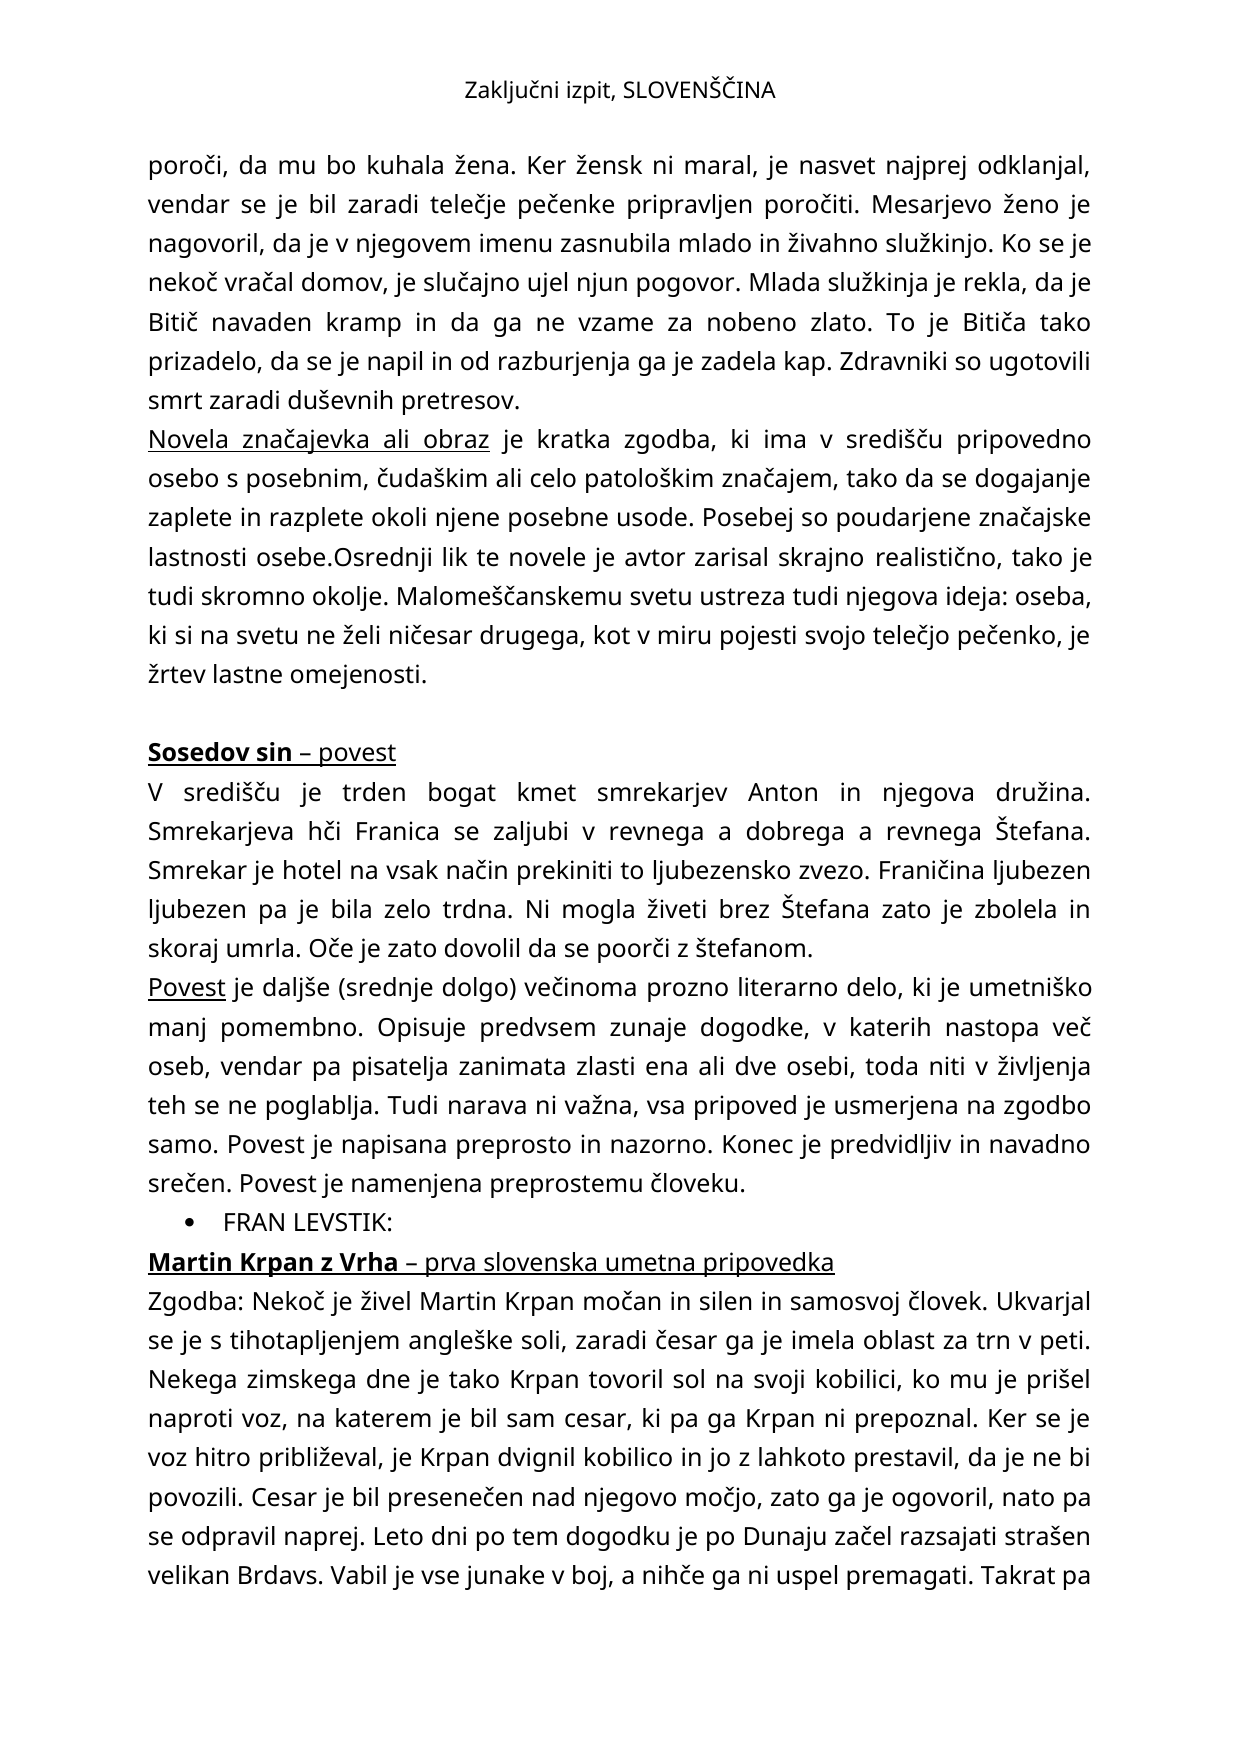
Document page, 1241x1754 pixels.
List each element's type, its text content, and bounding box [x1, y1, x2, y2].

text Zgodba: Nekoč je živel Martin Krpan močan in silen in samosvoj človek. Ukvarjal se je s tihotapljenjem angleške soli, zaradi česar ga je imela oblast za trn v peti. Nekega zimskega dne je tako Krpan tovoril sol na svoji kobilici, ko mu je prišel naproti voz, na katerem je bil sam cesar, ki pa ga Krpan ni prepoznal. Ker se je voz hitro približeval, je Krpan dvignil kobilico in jo z lahkoto prestavil, da je ne bi povozili. Cesar je bil presenečen nad njegovo močjo, zato ga je ogovoril, nato pa se odpravil naprej. Leto dni po tem dogodku je po Dunaju začel razsajati strašen velikan Brdavs. Vabil je vse junake v boj, a nihče ga ni uspel premagati. Takrat pa [148, 1283, 1093, 1592]
text poroči, da mu bo kuhala žena. Ker žensk ni maral, je nasvet najprej odklanjal, vendar se je bil zaradi telečje pečenke pripravljen poročiti. Mesarjevo ženo je nagovoril, da je v njegovem imenu zasnubila mlado in živahno služkinjo. Ko se je nekoč vračal domov, je slučajno ujel njun pogovor. Mlada služkinja je rekla, da je Bitič navaden kramp in da ga ne vzame za nobeno zlato. To je Bitiča tako prizadelo, da se je napil in od razburjenja ga je zadela kap. Zdravniki so ugotovili smrt zaradi duševnih pretresov. [148, 148, 1093, 417]
list FRAN LEVSTIK: [185, 1205, 1093, 1239]
text V središču je trden bogat kmet smrekarjev Anton in njegova družina. Smrekarjeva hči Franica se zaljubi v revnega a dobrega a revnega Štefana. Smrekar je hotel na vsak način prekiniti to ljubezensko zvezo. Franičina ljubezen ljubezen pa je bila zelo trdna. Ni mogla živeti brez Štefana zato je zbolela in skoraj umrla. Oče je zato dovolil da se poorči z štefanom. [148, 774, 1093, 965]
text Martin Krpan z Vrha – prva slovenska umetna pripovedka [148, 1244, 1093, 1278]
text Sosedov sin – povest [148, 735, 1093, 769]
text Povest je daljše (srednje dolgo) večinoma prozno literarno delo, ki je umetniško manj pomembno. Opisuje predvsem zunaje dogodke, v katerih nastopa več oseb, vendar pa pisatelja zanimata zlasti ena ali dve osebi, toda niti v življenja teh se ne poglablja. Tudi narava ni važna, vsa pripoved je usmerjena na zgodbo samo. Povest je napisana preprosto in nazorno. Konec je predvidljiv in navadno srečen. Povest je namenjena preprostemu človeku. [148, 970, 1093, 1200]
text Novela značajevka ali obraz je kratka zgodba, ki ima v središču pripovedno osebo s posebnim, čudaškim ali celo patološkim značajem, tako da se dogajanje zaplete in razplete okoli njene posebne usode. Posebej so poudarjene značajske lastnosti osebe.Osrednji lik te novele je avtor zarisal skrajno realistično, tako je tudi skromno okolje. Malomeščanskemu svetu ustreza tudi njegova ideja: oseba, ki si na svetu ne želi ničesar drugega, kot v miru pojesti svojo telečjo pečenko, je žrtev lastne omejenosti. [148, 422, 1093, 691]
